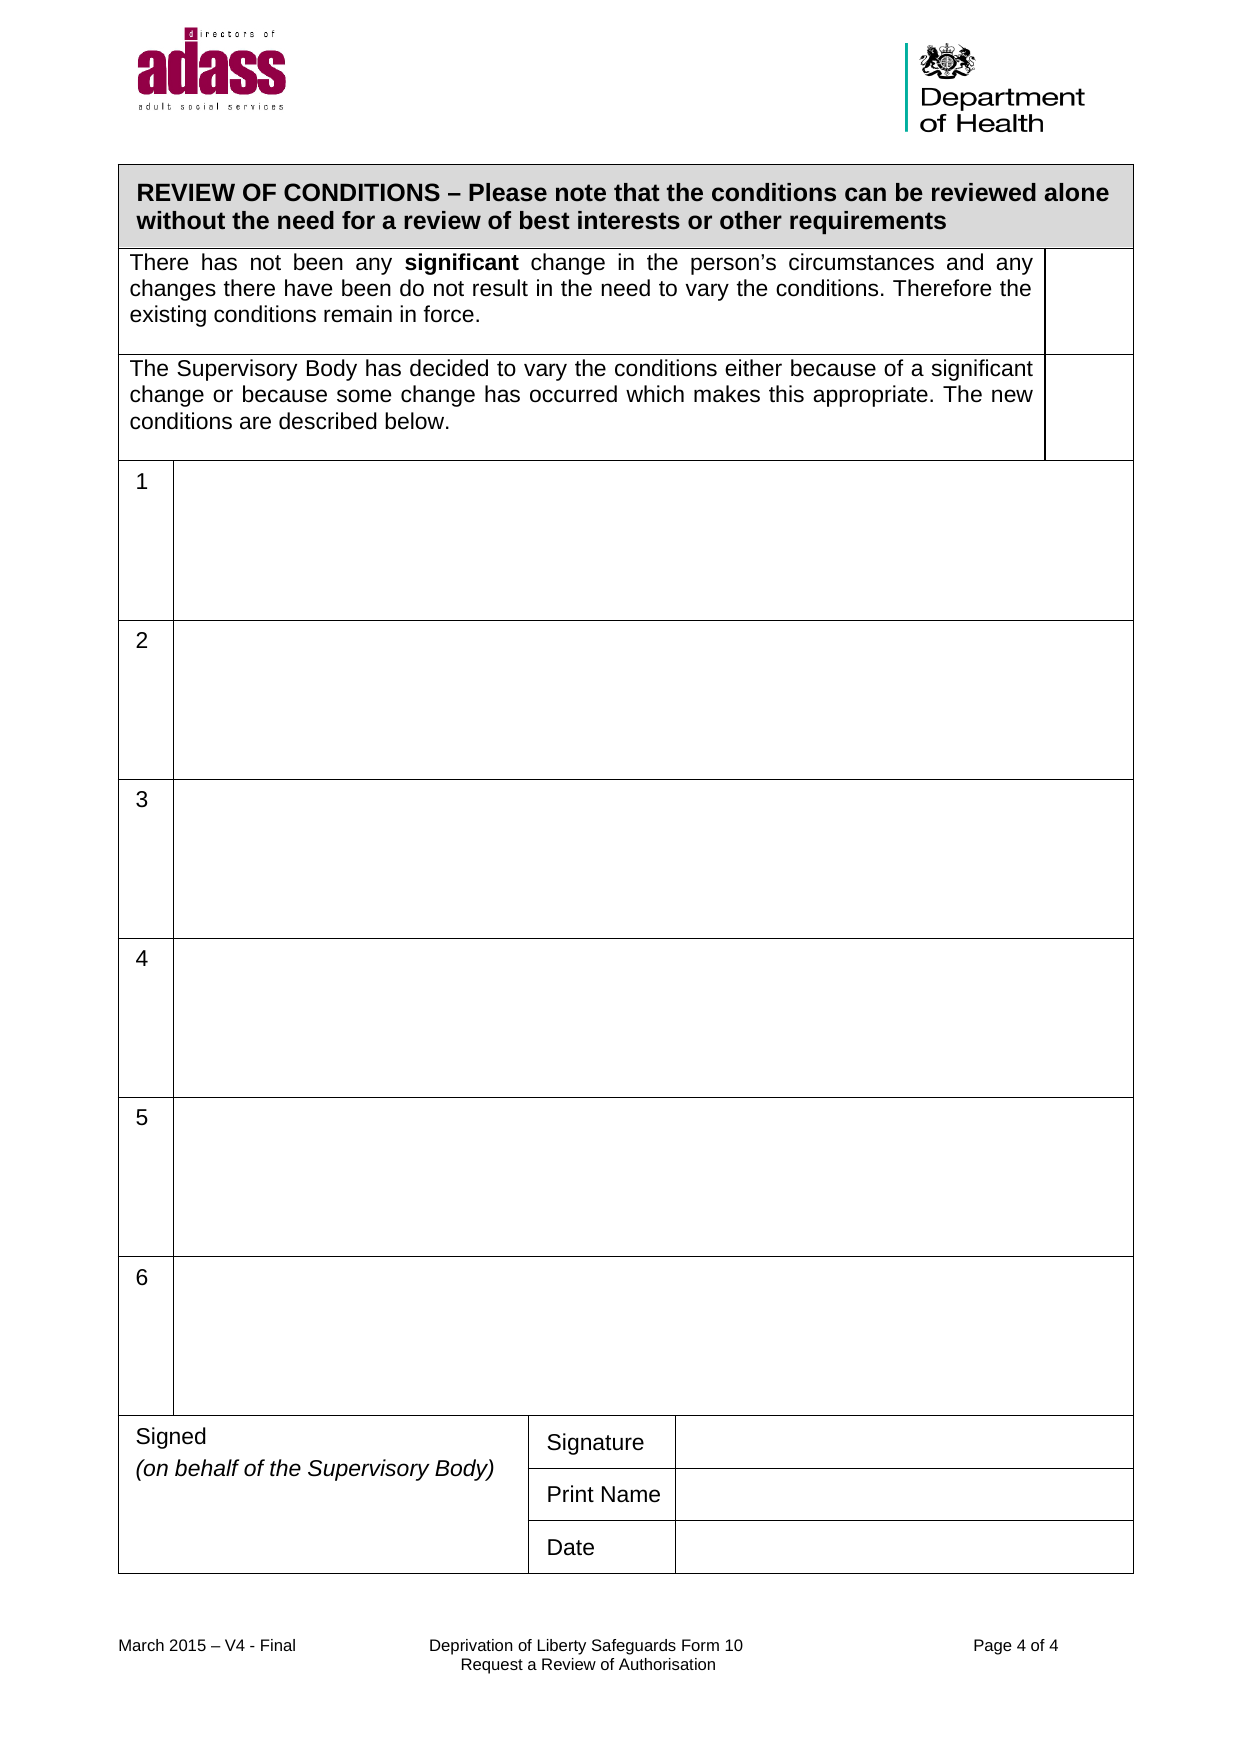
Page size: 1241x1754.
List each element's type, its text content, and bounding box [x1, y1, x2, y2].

table_cell [174, 780, 1133, 938]
table_cell There has not been any significant change in the person’s circumstances and any changes there have been do not result in the need to vary the conditions. Therefore the existing conditions remain in force. [119, 249, 1044, 354]
table_cell Signature [529, 1416, 675, 1468]
table_cell [676, 1521, 1133, 1573]
table_cell 6 [119, 1257, 173, 1415]
table_cell [174, 1098, 1133, 1256]
table_cell 5 [119, 1098, 173, 1256]
table_cell 3 [119, 780, 173, 938]
table_cell 1 [119, 461, 173, 619]
table_cell [174, 621, 1133, 779]
table_cell [174, 1257, 1133, 1415]
table_cell 2 [119, 621, 173, 779]
table_cell [1046, 249, 1133, 354]
table_cell [1046, 355, 1133, 460]
table_cell [676, 1469, 1133, 1520]
table_cell The Supervisory Body has decided to vary the conditions either because of a significant change or because some change has occurred which makes this appropriate. The new conditions are described below. [119, 355, 1044, 460]
table_cell [174, 461, 1133, 619]
table_header REVIEW OF CONDITIONS – Please note that the conditions can be reviewed alone without the need for a review of best interests or other requirements [119, 165, 1133, 247]
table_cell [174, 939, 1133, 1097]
table_cell Print Name [529, 1469, 675, 1520]
table_cell Date [529, 1521, 675, 1573]
table_cell [676, 1416, 1133, 1468]
table_cell 4 [119, 939, 173, 1097]
table_cell Signed (on behalf of the Supervisory Body) [119, 1416, 528, 1573]
